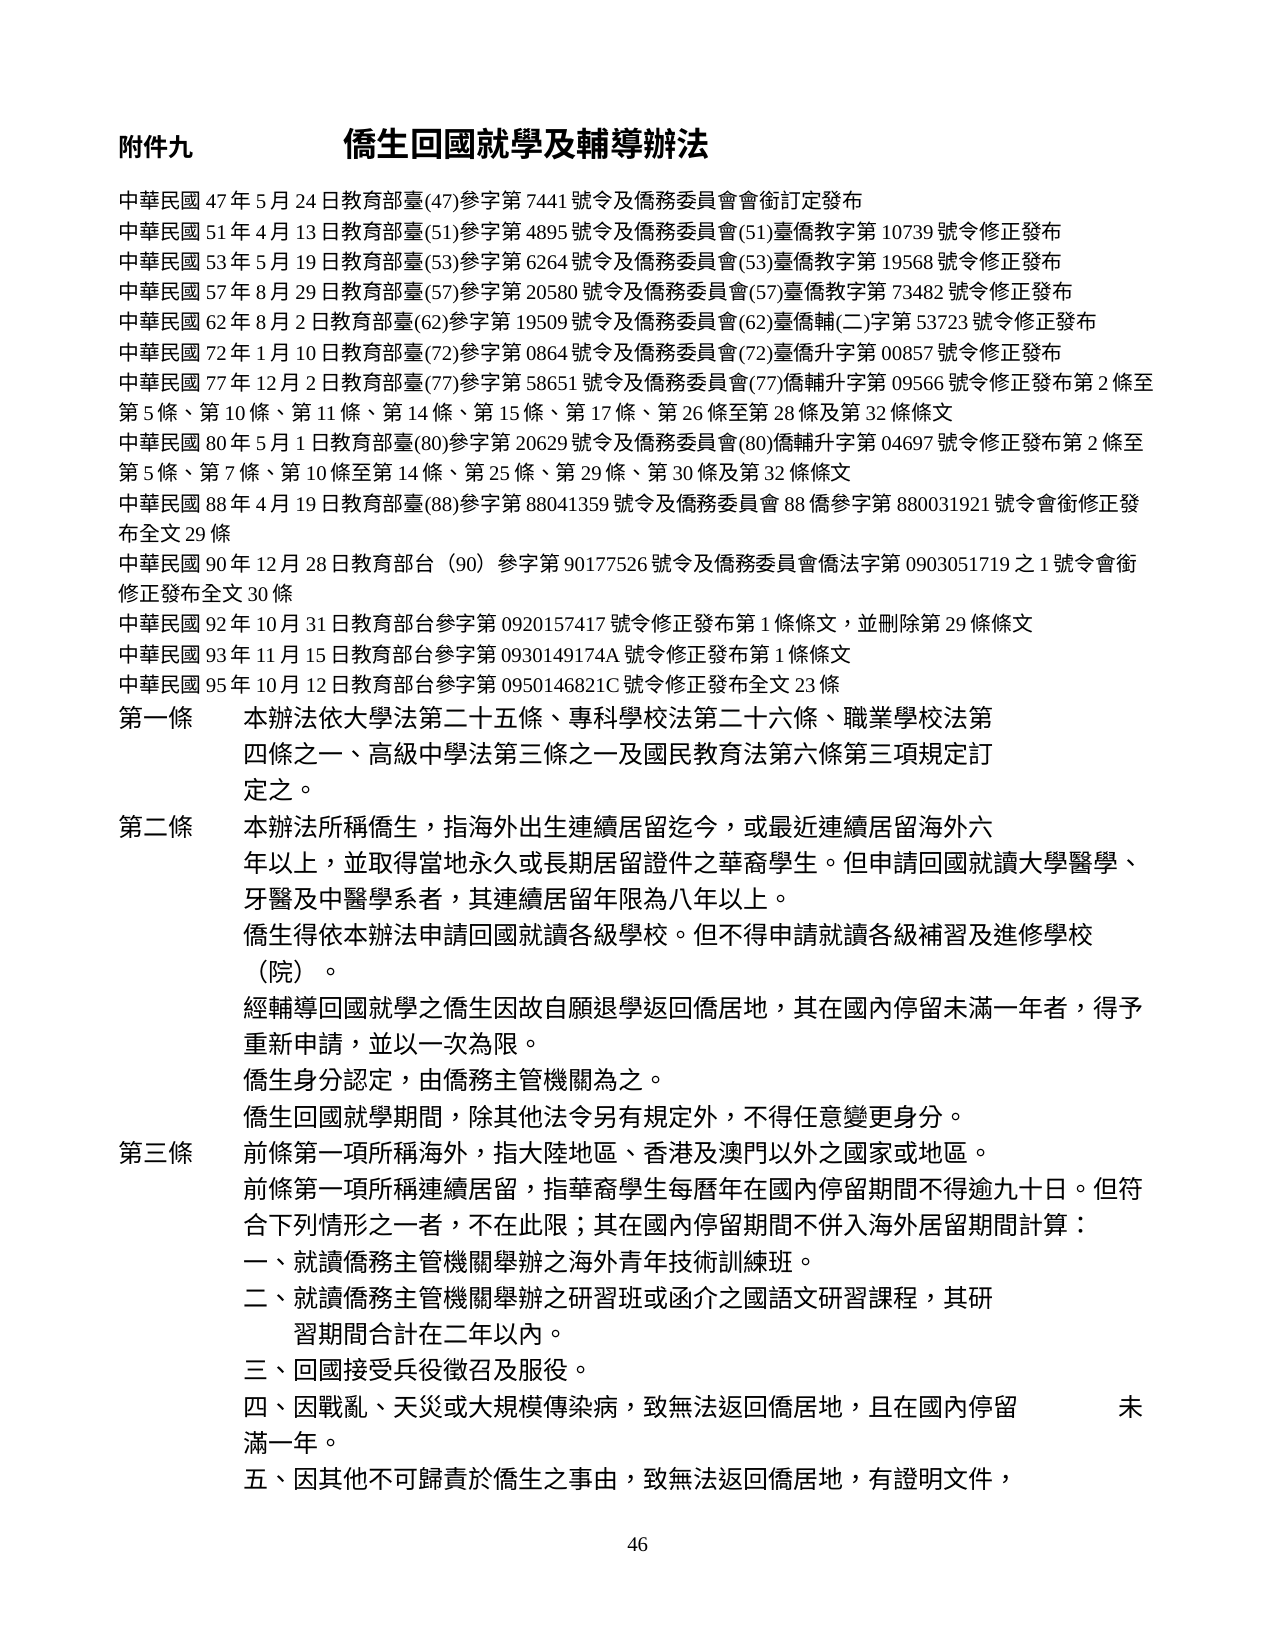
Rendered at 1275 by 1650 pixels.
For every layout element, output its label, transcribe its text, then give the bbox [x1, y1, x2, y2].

text 附件九 僑生回國就學及輔導辦法 [118, 117, 1157, 166]
text 定之。 第二條 本辦法所稱僑生，指海外出生連續居留迄今，或最近連續居留海外六 [118, 771, 1157, 843]
text 習期間合計在二年以內。 三、回國接受兵役徵召及服役。 四、因戰亂、天災或大規模傳染病，致無法返回僑居地，且在國內停留 未滿一年。 五、因其他不可歸責於僑生之事由，致無法返回僑居地，有證明文件， [243, 1314, 1157, 1496]
text 第三條 前條第一項所稱海外，指大陸地區、香港及澳門以外之國家或地區。 前條第一項所稱連續居留，指華裔學生每曆年在國內停留期間不得逾九十日。但符合下列情形之一者，不在此限；其在國內停留期間不併入海外居留期間計算： 一、就讀僑務主管機關舉辦之海外青年技術訓練班。 二、就讀僑務主管機關舉辦之研習班或函介之國語文研習課程，其研 [118, 1133, 1157, 1314]
text 四條之一、高級中學法第三條之一及國民教育法第六條第三項規定訂 [118, 734, 1157, 771]
text 年以上，並取得當地永久或長期居留證件之華裔學生。但申請回國就讀大學醫學、牙醫及中醫學系者，其連續居留年限為八年以上。 僑生得依本辦法申請回國就讀各級學校。但不得申請就讀各級補習及進修學校（院）。 經輔導回國就學之僑生因故自願退學返回僑居地，其在國內停留未滿一年者，得予重新申請，並以一次為限。 僑生身分認定，由僑務主管機關為之。 僑生回國就學期間，除其他法令另有規定外，不得任意變更身分。 [243, 843, 1157, 1133]
text 中華民國47年5月24日教育部臺(47)參字第7441號令及僑務委員會會銜訂定發布 中華民國51年4月13日教育部臺(51)參字第4895號令及僑務委員會(51)臺僑教字第10739號令修正發布 中華民國53年5月19日教育部臺(53)參字第6264號令及僑務委員會(53)臺僑教字第19568號令修正發布 中華民國57年8月29日教育部臺(57)參字第20580號令及僑務委員會(57)臺僑教字第73482號令修正發布 中華民國62年8月2日教育部臺(62)參字第19509號令及僑務委員會(62)臺僑輔(二)字第53723號令修正發布 中華民國72年1月10日教育部臺(72)參字第0864號令及僑務委員會(72)臺僑升字第00857號令修正發布 中華民國77年12月2日教育部臺(77)參字第58651號令及僑務委員會(77)僑輔升字第09566號令修正發布第2條至第5條、第10條、第11條、第14條、第15條、第17條、第26條至第28條及第32條條文 中華民國80年5月1日教育部臺(80)參字第20629號令及僑務委員會(80)僑輔升字第04697號令修正發布第2條至第5條、第7條、第10條至第14條、第25條、第29條、第30條及第32條條文 中華民國88年4月19日教育部臺(88)參字第88041359號令及僑務委員會88僑參字第880031921號令會銜修正發布全文29條 中華民國90年12月28日教育部台（90）參字第90177526號令及僑務委員會僑法字第0903051719之1號令會銜修正發布全文30條 中華民國92年10月31日教育部台參字第0920157417號令修正發布第1條條文，並刪除第29條條文 中華民國93年11月15日教育部台參字第0930149174A號令修正發布第1條條文 中華民國95年10月12日教育部台參字第0950146821C號令修正發布全文23條 第一條 本辦法依大學法第二十五條、專科學校法第二十六條、職業學校法第 [118, 185, 1157, 734]
